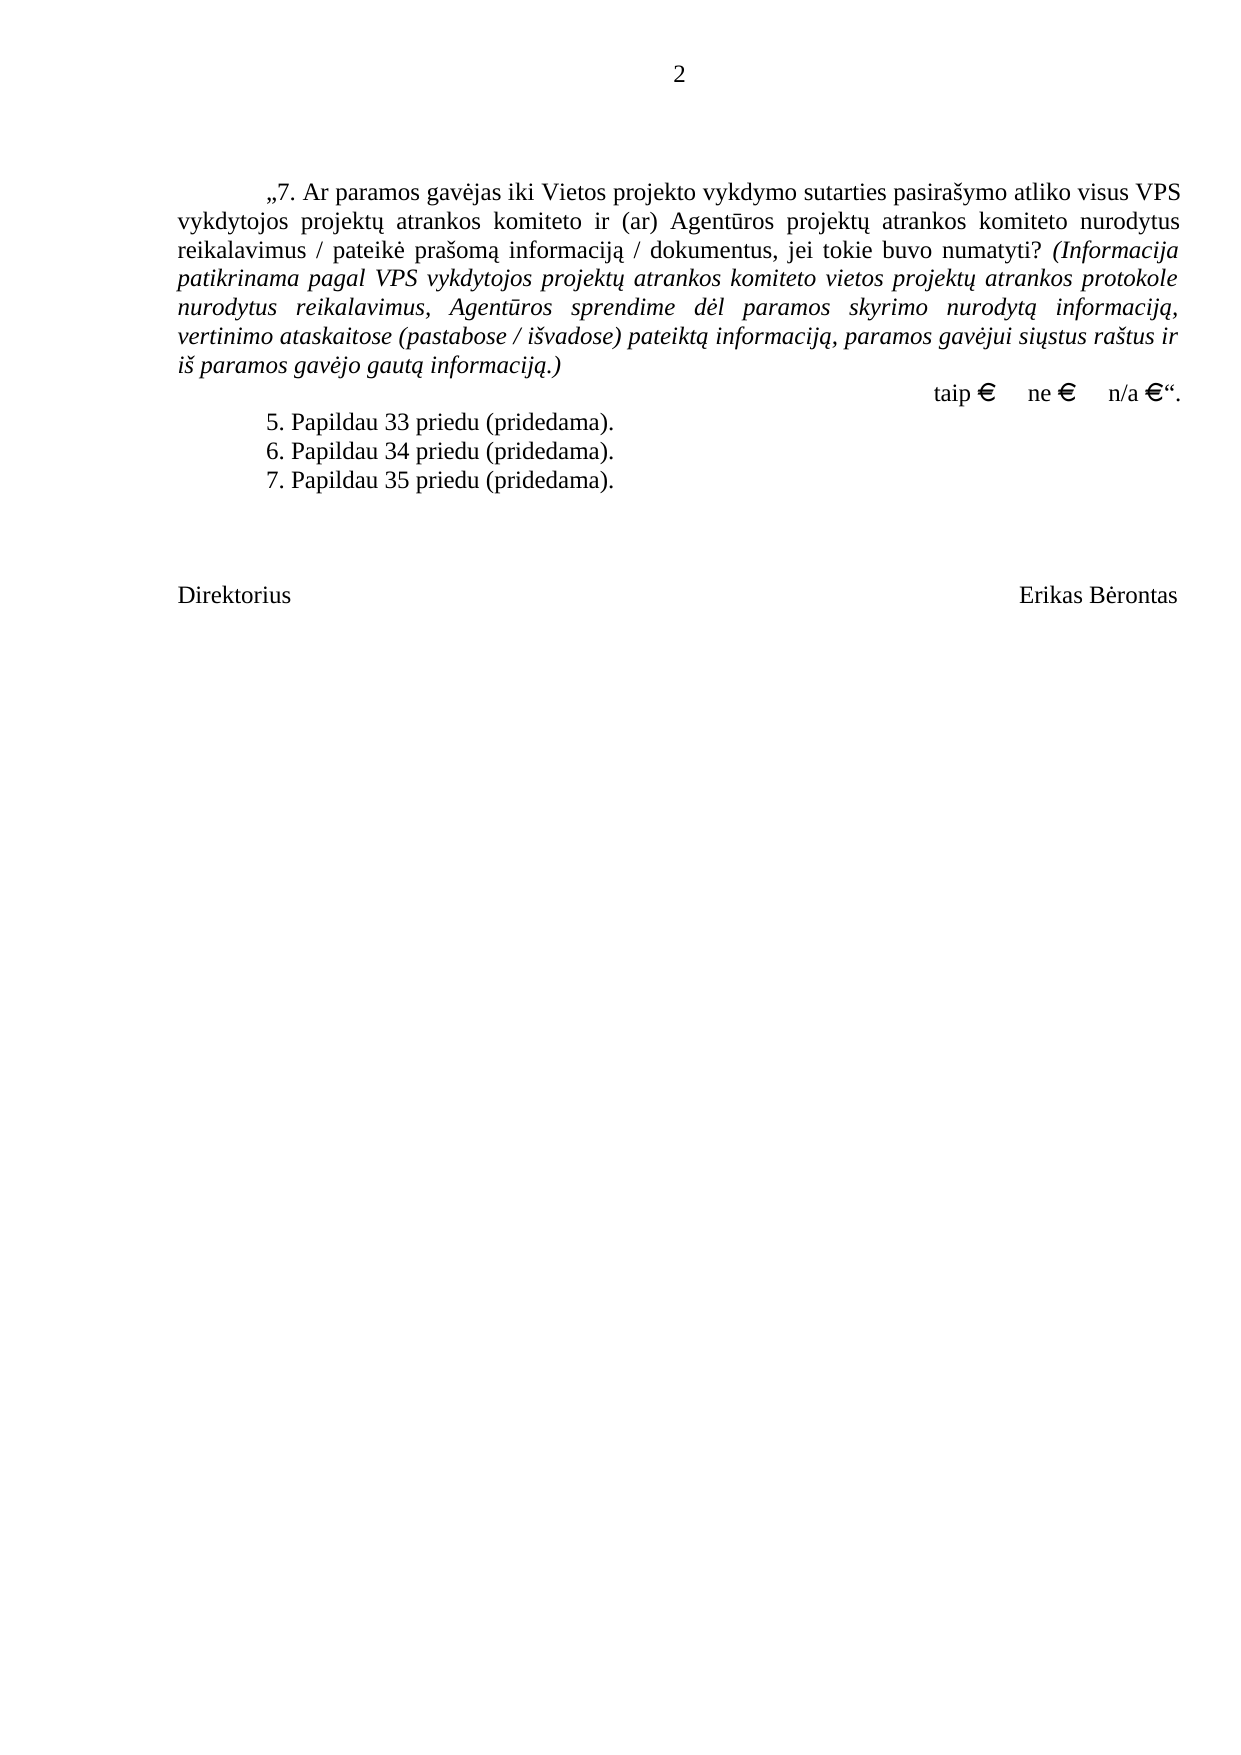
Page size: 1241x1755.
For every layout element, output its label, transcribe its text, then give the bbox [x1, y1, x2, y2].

text „7. Ar paramos gavėjas iki Vietos projekto vykdymo sutarties pasirašymo atliko visus VPS vykdytojos projektų atrankos komiteto ir (ar) Agentūros projektų atrankos komiteto nurodytus reikalavimus / pateikė prašomą informaciją / dokumentus, jei tokie buvo numatyti? (Informacija patikrinama pagal VPS vykdytojos projektų atrankos komiteto vietos projektų atrankos protokole nurodytus reikalavimus, Agentūros sprendime dėl paramos skyrimo nurodytą informaciją, vertinimo ataskaitose (pastabose / išvadose) pateiktą informaciją, paramos gavėjui siųstus raštus ir iš paramos gavėjo gautą informaciją.) [177, 177, 1181, 378]
text taip  ne  n/a “. [177, 378, 1181, 407]
text Direktorius Erikas Bėrontas [177, 580, 1181, 608]
text 5. Papildau 33 priedu (pridedama). [177, 407, 1181, 436]
text 6. Papildau 34 priedu (pridedama). [177, 436, 1181, 465]
text 7. Papildau 35 priedu (pridedama). [177, 465, 1181, 493]
